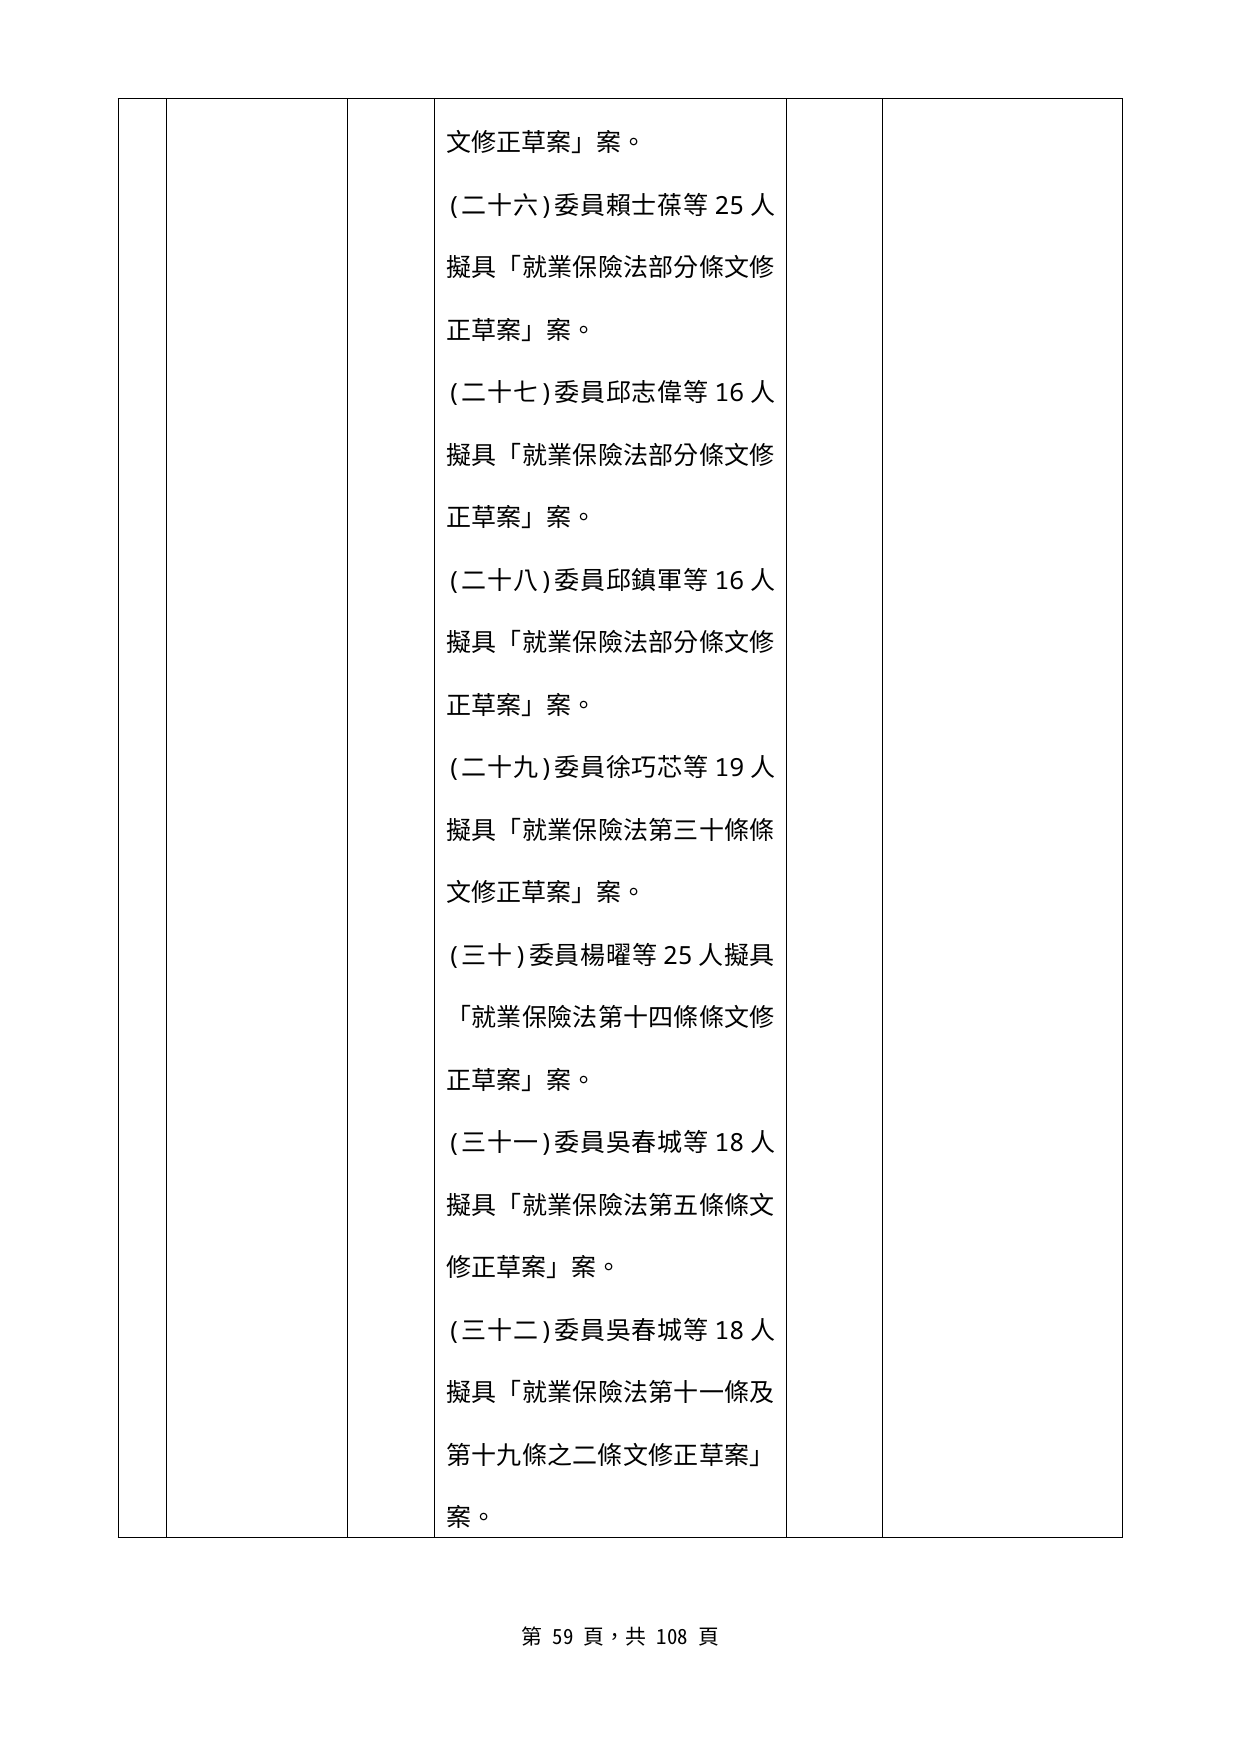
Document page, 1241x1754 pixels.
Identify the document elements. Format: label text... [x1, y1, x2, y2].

table_cell [787, 99, 882, 1537]
table_cell 文修正草案」案。 (二十六)委員賴士葆等25人擬具「就業保險法部分條文修正草案」案。 (二十七)委員邱志偉等16人擬具「就業保險法部分條文修正草案」案。 (二十八)委員邱鎮軍等16人擬具「就業保險法部分條文修正草案」案。 (二十九)委員徐巧芯等19人擬具「就業保險法第三十條條文修正草案」案。 (三十)委員楊曜等25人擬具「就業保險法第十四條條文修正草案」案。 (三十一)委員吳春城等18人擬具「就業保險法第五條條文修正草案」案。 (三十二)委員吳春城等18人擬具「就業保險法第十一條及第十九條之二條文修正草案」案。 [435, 99, 786, 1537]
table_cell [348, 99, 434, 1537]
table_cell 115.6.3 (三) 115.6.4 (四) [167, 99, 347, 1537]
table_cell [119, 99, 166, 1537]
table_cell [883, 99, 1122, 1537]
